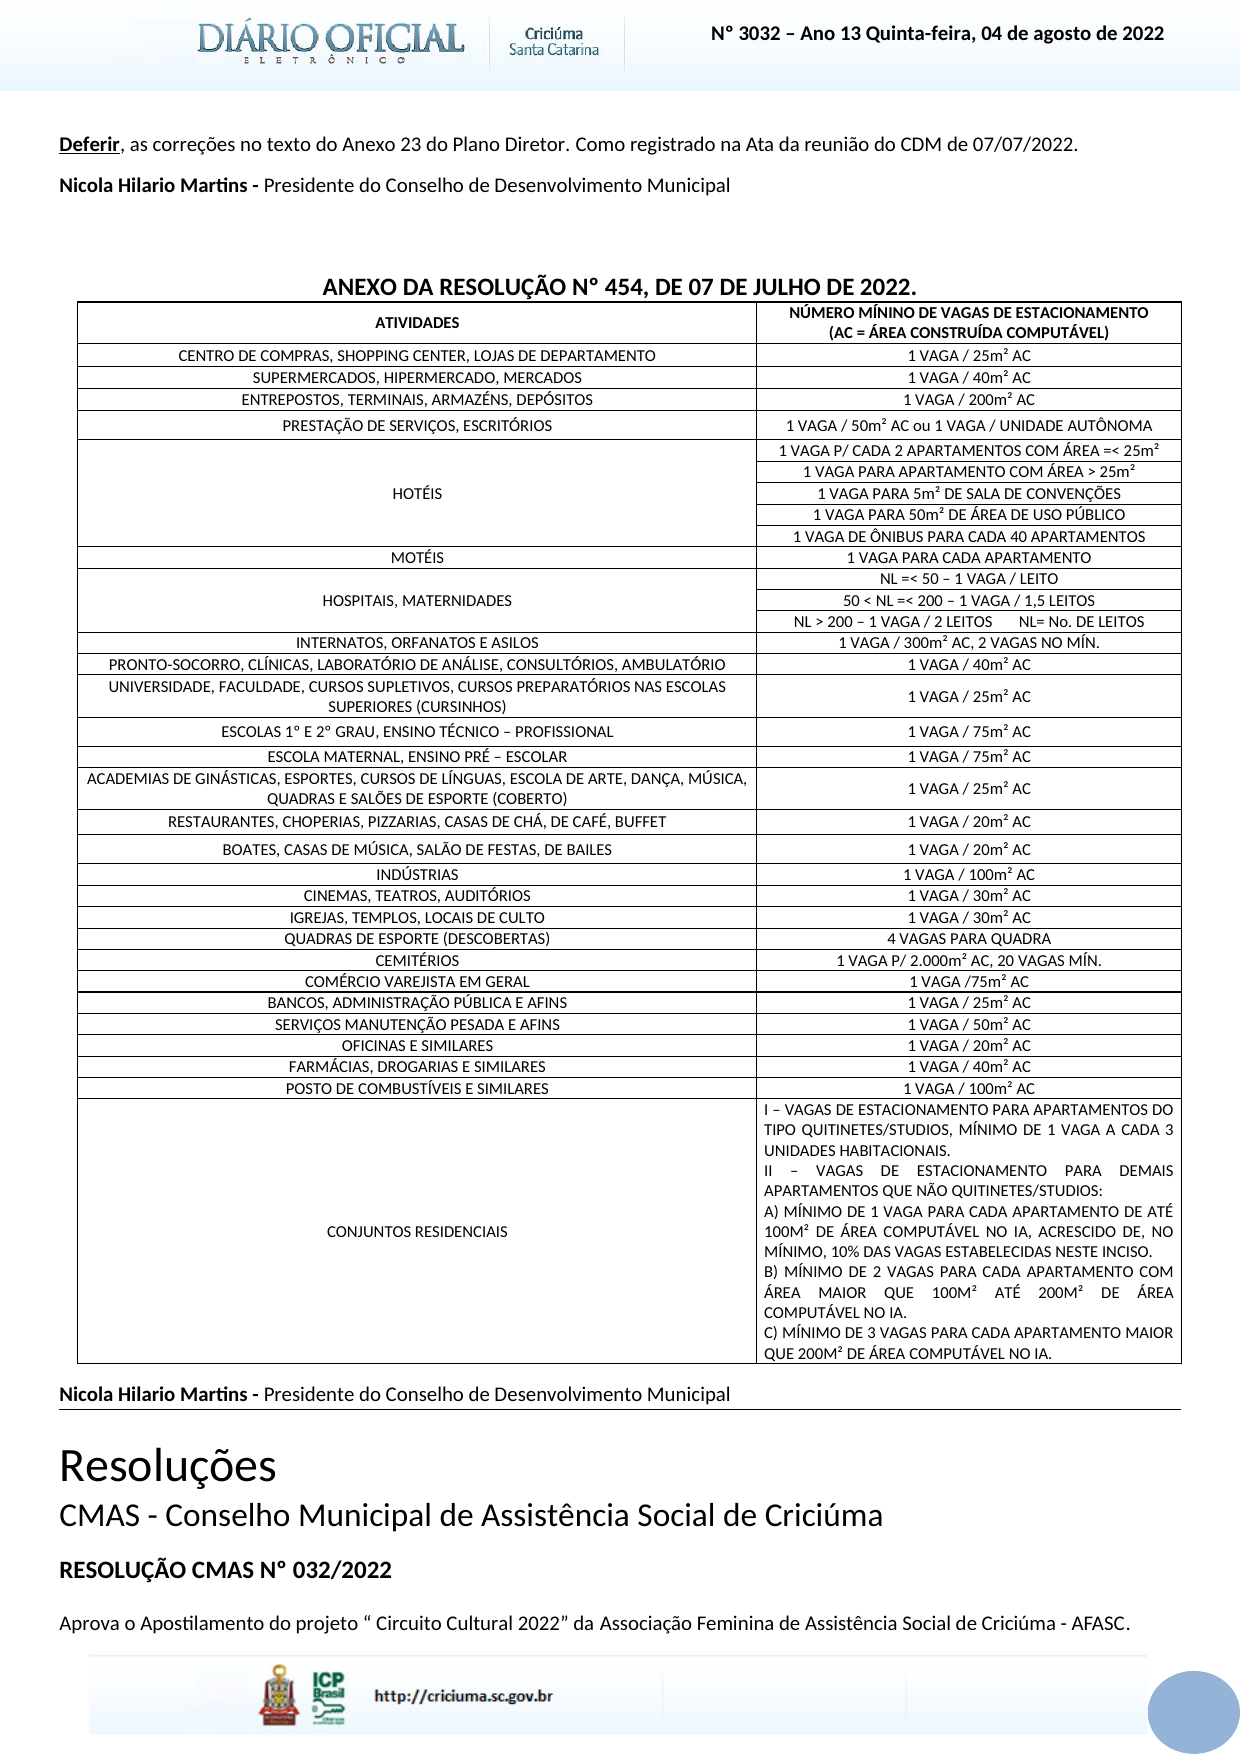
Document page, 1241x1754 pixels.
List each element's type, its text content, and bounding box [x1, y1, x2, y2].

table_header NÚMERO MÍNINO DE VAGAS DE ESTACIONAMENTO (AC = ÁREA CONSTRUÍDA COMPUTÁVEL) [757, 303, 1181, 343]
table_cell CINEMAS, TEATROS, AUDITÓRIOS [78, 886, 756, 906]
text CMAS - Conselho Municipal de Assistência Social de Criciúma [59, 1494, 1181, 1534]
table_cell 4 VAGAS PARA QUADRA [757, 929, 1181, 949]
table_cell BOATES, CASAS DE MÚSICA, SALÃO DE FESTAS, DE BAILES [78, 835, 756, 863]
table_cell PRESTAÇÃO DE SERVIÇOS, ESCRITÓRIOS [78, 411, 756, 439]
text Aprova o Apostilamento do projeto “ Circuito Cultural 2022” da Associação Feminina de Assistência Social de Criciúma - AFASC. [59, 1611, 1181, 1636]
table_cell 1 VAGA / 20m² AC [757, 810, 1181, 834]
table_cell CEMITÉRIOS [78, 950, 756, 970]
table_cell INDÚSTRIAS [78, 864, 756, 885]
table_cell COMÉRCIO VAREJISTA EM GERAL [78, 971, 756, 991]
table_cell 1 VAGA / 50m² AC [757, 1014, 1181, 1034]
table_cell 1 VAGA /75m² AC [757, 971, 1181, 991]
table_cell 1 VAGA / 200m² AC [757, 389, 1181, 410]
table_cell 1 VAGA / 20m² AC [757, 835, 1181, 863]
table_cell 1 VAGA / 50m² AC ou 1 VAGA / UNIDADE AUTÔNOMA [757, 411, 1181, 439]
table_cell HOTÉIS [78, 440, 756, 546]
table_cell 1 VAGA P/ CADA 2 APARTAMENTOS COM ÁREA =< 25m² [757, 440, 1181, 461]
table_cell HOSPITAIS, MATERNIDADES [78, 569, 756, 632]
table_cell QUADRAS DE ESPORTE (DESCOBERTAS) [78, 929, 756, 949]
table_cell 1 VAGA / 25m² AC [757, 768, 1181, 808]
table_cell CONJUNTOS RESIDENCIAIS [78, 1099, 756, 1363]
table_header ATIVIDADES [78, 303, 756, 343]
table_cell UNIVERSIDADE, FACULDADE, CURSOS SUPLETIVOS, CURSOS PREPARATÓRIOS NAS ESCOLAS SUPERIORES (CURSINHOS) [78, 675, 756, 717]
table_cell 1 VAGA / 25m² AC [757, 993, 1181, 1013]
table_cell NL > 200 – 1 VAGA / 2 LEITOS NL= No. DE LEITOS [757, 611, 1181, 632]
table_cell CENTRO DE COMPRAS, SHOPPING CENTER, LOJAS DE DEPARTAMENTO [78, 344, 756, 366]
text Deferir, as correções no texto do Anexo 23 do Plano Diretor. Como registrado na Ata da reunião do CDM de 07/07/2022. [59, 131, 1181, 157]
table_cell 1 VAGA P/ 2.000m² AC, 20 VAGAS MÍN. [757, 950, 1181, 970]
table_cell 1 VAGA PARA 5m² DE SALA DE CONVENÇÕES [757, 483, 1181, 503]
table_cell 1 VAGA / 40m² AC [757, 1057, 1181, 1077]
table_cell INTERNATOS, ORFANATOS E ASILOS [78, 633, 756, 653]
table_cell SERVIÇOS MANUTENÇÃO PESADA E AFINS [78, 1014, 756, 1034]
table_cell 1 VAGA DE ÔNIBUS PARA CADA 40 APARTAMENTOS [757, 526, 1181, 546]
table_cell 1 VAGA / 30m² AC [757, 907, 1181, 927]
table_cell 1 VAGA / 30m² AC [757, 886, 1181, 906]
table_cell 1 VAGA / 100m² AC [757, 1078, 1181, 1098]
table_cell 1 VAGA / 300m² AC, 2 VAGAS NO MÍN. [757, 633, 1181, 653]
table_cell POSTO DE COMBUSTÍVEIS E SIMILARES [78, 1078, 756, 1098]
table_cell MOTÉIS [78, 547, 756, 567]
table_cell BANCOS, ADMINISTRAÇÃO PÚBLICA E AFINS [78, 993, 756, 1013]
table_cell ESCOLA MATERNAL, ENSINO PRÉ – ESCOLAR [78, 747, 756, 767]
table_cell ENTREPOSTOS, TERMINAIS, ARMAZÉNS, DEPÓSITOS [78, 389, 756, 410]
table_cell 1 VAGA / 25m² AC [757, 675, 1181, 717]
table_cell RESTAURANTES, CHOPERIAS, PIZZARIAS, CASAS DE CHÁ, DE CAFÉ, BUFFET [78, 810, 756, 834]
table_cell 1 VAGA / 100m² AC [757, 864, 1181, 885]
table_cell NL =< 50 – 1 VAGA / LEITO [757, 569, 1181, 589]
text Nicola Hilario Martins - Presidente do Conselho de Desenvolvimento Municipal [59, 172, 1181, 197]
table_cell 1 VAGA PARA APARTAMENTO COM ÁREA > 25m² [757, 462, 1181, 482]
table_cell ACADEMIAS DE GINÁSTICAS, ESPORTES, CURSOS DE LÍNGUAS, ESCOLA DE ARTE, DANÇA, MÚSICA, QUADRAS E SALÕES DE ESPORTE (COBERTO) [78, 768, 756, 808]
text Resoluções [59, 1435, 1181, 1494]
table_cell 1 VAGA / 40m² AC [757, 367, 1181, 388]
table_cell 1 VAGA / 75m² AC [757, 718, 1181, 746]
table_cell 1 VAGA / 75m² AC [757, 747, 1181, 767]
text ANEXO DA RESOLUÇÃO Nº 454, DE 07 DE JULHO DE 2022. [59, 271, 1181, 301]
table_cell 1 VAGA / 40m² AC [757, 654, 1181, 674]
table_cell 1 VAGA / 25m² AC [757, 344, 1181, 366]
text Nicola Hilario Martins - Presidente do Conselho de Desenvolvimento Municipal [59, 1381, 1181, 1409]
table_cell PRONTO-SOCORRO, CLÍNICAS, LABORATÓRIO DE ANÁLISE, CONSULTÓRIOS, AMBULATÓRIO [78, 654, 756, 674]
table_cell OFICINAS E SIMILARES [78, 1035, 756, 1056]
table_cell 1 VAGA PARA 50m² DE ÁREA DE USO PÚBLICO [757, 505, 1181, 525]
table_cell 1 VAGA / 20m² AC [757, 1035, 1181, 1056]
table_cell 1 VAGA PARA CADA APARTAMENTO [757, 547, 1181, 567]
table_cell IGREJAS, TEMPLOS, LOCAIS DE CULTO [78, 907, 756, 927]
table_cell ESCOLAS 1º E 2º GRAU, ENSINO TÉCNICO – PROFISSIONAL [78, 718, 756, 746]
table_cell 50 < NL =< 200 – 1 VAGA / 1,5 LEITOS [757, 590, 1181, 610]
table_cell I – VAGAS DE ESTACIONAMENTO PARA APARTAMENTOS DO TIPO QUITINETES/STUDIOS, MÍNIMO DE 1 VAGA A CADA 3 UNIDADES HABITACIONAIS. II – VAGAS DE ESTACIONAMENTO PARA DEMAIS APARTAMENTOS QUE NÃO QUITINETES/STUDIOS: A) MÍNIMO DE 1 VAGA PARA CADA APARTAMENTO DE ATÉ 100M² DE ÁREA COMPUTÁVEL NO IA, ACRESCIDO DE, NO MÍNIMO, 10% DAS VAGAS ESTABELECIDAS NESTE INCISO. B) MÍNIMO DE 2 VAGAS PARA CADA APARTAMENTO COM ÁREA MAIOR QUE 100M² ATÉ 200M² DE ÁREA COMPUTÁVEL NO IA. C) MÍNIMO DE 3 VAGAS PARA CADA APARTAMENTO MAIOR QUE 200M² DE ÁREA COMPUTÁVEL NO IA. [757, 1099, 1181, 1363]
table_cell FARMÁCIAS, DROGARIAS E SIMILARES [78, 1057, 756, 1077]
text RESOLUÇÃO CMAS Nº 032/2022 [59, 1555, 1181, 1585]
table_cell SUPERMERCADOS, HIPERMERCADO, MERCADOS [78, 367, 756, 388]
